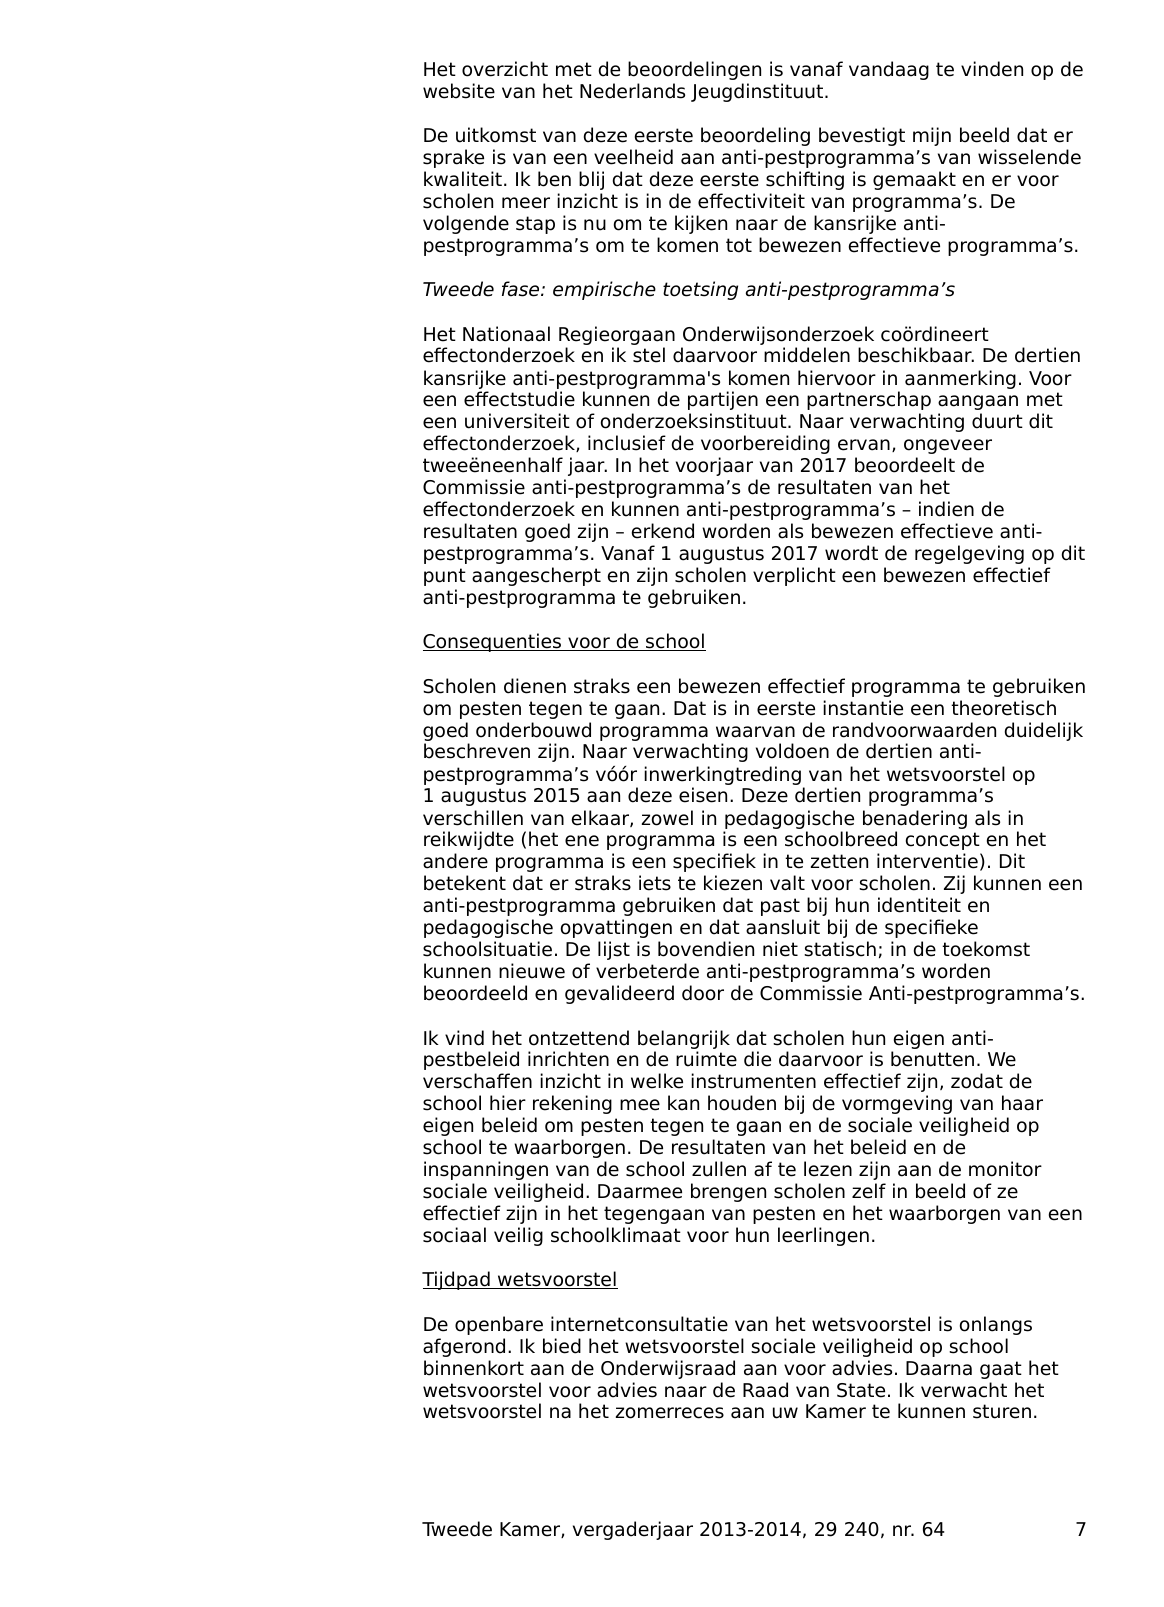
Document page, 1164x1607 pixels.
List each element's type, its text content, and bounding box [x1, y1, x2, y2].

text Ik vind het ontzettend belangrijk dat scholen hun eigen anti-pestbeleid inrichten en de ruimte die daarvoor is benutten. We verschaffen inzicht in welke instrumenten effectief zijn, zodat de school hier rekening mee kan houden bij de vormgeving van haar eigen beleid om pesten tegen te gaan en de sociale veiligheid op school te waarborgen. De resultaten van het beleid en de inspanningen van de school zullen af te lezen zijn aan de monitor sociale veiligheid. Daarmee brengen scholen zelf in beeld of ze effectief zijn in het tegengaan van pesten en het waarborgen van een sociaal veilig schoolklimaat voor hun leerlingen. [422, 1027, 1087, 1247]
text Scholen dienen straks een bewezen effectief programma te gebruiken om pesten tegen te gaan. Dat is in eerste instantie een theoretisch goed onderbouwd programma waarvan de randvoorwaarden duidelijk beschreven zijn. Naar verwachting voldoen de dertien anti-pestprogramma’s vóór inwerkingtreding van het wetsvoorstel op 1 augustus 2015 aan deze eisen. Deze dertien programma’s verschillen van elkaar, zowel in pedagogische benadering als in reikwijdte (het ene programma is een schoolbreed concept en het andere programma is een specifiek in te zetten interventie). Dit betekent dat er straks iets te kiezen valt voor scholen. Zij kunnen een anti-pestprogramma gebruiken dat past bij hun identiteit en pedagogische opvattingen en dat aansluit bij de specifieke schoolsituatie. De lijst is bovendien niet statisch; in de toekomst kunnen nieuwe of verbeterde anti-pestprogramma’s worden beoordeeld en gevalideerd door de Commissie Anti-pestprogramma’s. [422, 676, 1087, 1005]
subtitle Tijdpad wetsvoorstel [422, 1269, 1087, 1291]
subtitle Tweede fase: empirische toetsing anti-pestprogramma’s [422, 279, 1087, 301]
text Het overzicht met de beoordelingen is vanaf vandaag te vinden op de website van het Nederlands Jeugdinstituut. [422, 59, 1087, 103]
subtitle Consequenties voor de school [422, 631, 1087, 653]
text Het Nationaal Regieorgaan Onderwijsonderzoek coördineert effectonderzoek en ik stel daarvoor middelen beschikbaar. De dertien kansrijke anti-pestprogramma's komen hiervoor in aanmerking. Voor een effectstudie kunnen de partijen een partnerschap aangaan met een universiteit of onderzoeksinstituut. Naar verwachting duurt dit effectonderzoek, inclusief de voorbereiding ervan, ongeveer tweeëneenhalf jaar. In het voorjaar van 2017 beoordeelt de Commissie anti-pestprogramma’s de resultaten van het effectonderzoek en kunnen anti-pestprogramma’s – indien de resultaten goed zijn – erkend worden als bewezen effectieve anti-pestprogramma’s. Vanaf 1 augustus 2017 wordt de regelgeving op dit punt aangescherpt en zijn scholen verplicht een bewezen effectief anti-pestprogramma te gebruiken. [422, 323, 1087, 609]
text De uitkomst van deze eerste beoordeling bevestigt mijn beeld dat er sprake is van een veelheid aan anti-pestprogramma’s van wisselende kwaliteit. Ik ben blij dat deze eerste schifting is gemaakt en er voor scholen meer inzicht is in de effectiviteit van programma’s. De volgende stap is nu om te kijken naar de kansrijke anti-pestprogramma’s om te komen tot bewezen effectieve programma’s. [422, 125, 1087, 257]
text De openbare internetconsultatie van het wetsvoorstel is onlangs afgerond. Ik bied het wetsvoorstel sociale veiligheid op school binnenkort aan de Onderwijsraad aan voor advies. Daarna gaat het wetsvoorstel voor advies naar de Raad van State. Ik verwacht het wetsvoorstel na het zomerreces aan uw Kamer te kunnen sturen. [422, 1313, 1087, 1423]
